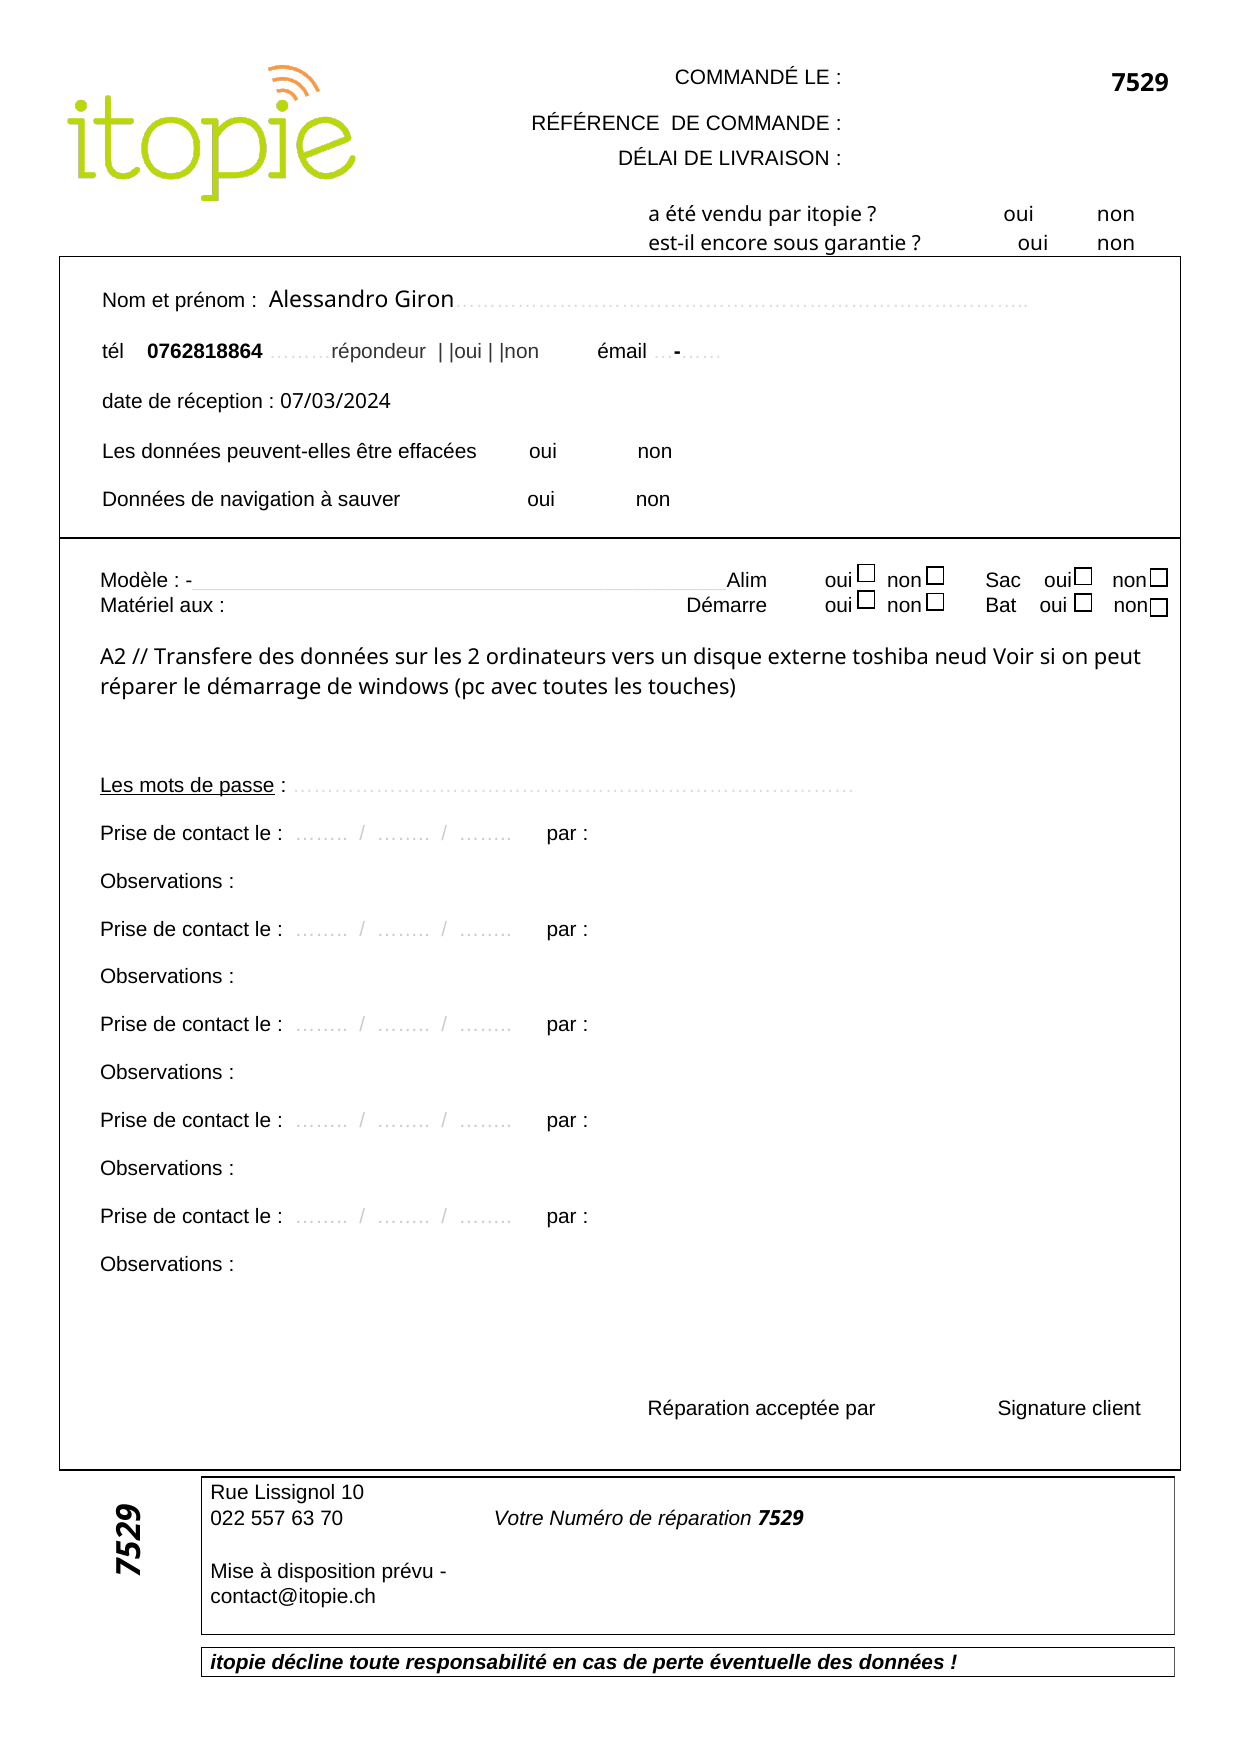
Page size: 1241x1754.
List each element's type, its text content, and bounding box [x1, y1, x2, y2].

text Les données peuvent-elles être effacées oui non [60, 436, 1180, 463]
text Observations : [60, 865, 1180, 892]
table_cell itopie décline toute responsabilité en cas de perte éventuelle des données ! [195, 1641, 1180, 1683]
text Modèle : - Alim oui non Sac oui non [879, 562, 925, 590]
text Prise de contact le : …….. / …….. / …….. par : [60, 1201, 1180, 1228]
text est-il encore sous garantie ? oui non [59, 228, 1181, 256]
text Les mots de passe : ……………………………………………………………………… [60, 769, 1180, 797]
text Prise de contact le : …….. / …….. / …….. par : [60, 913, 1180, 940]
table_cell [847, 140, 1180, 175]
table_header Rue Lissignol 10 022 557 63 70 Votre Numéro de réparation 7529 Mise à disposition prévu - contact@itopie.ch [195, 1471, 1180, 1641]
table_cell DÉLAI DE LIVRAISON : [490, 140, 847, 175]
text Prise de contact le : …….. / …….. / …….. par : [60, 1009, 1180, 1036]
picture [67, 65, 356, 201]
text Matériel aux : Démarre oui non Bat oui non [60, 590, 1180, 617]
table_cell [847, 105, 1180, 140]
text Données de navigation à sauver oui non [60, 484, 1180, 511]
text Modèle : - Alim oui non Sac oui non [60, 562, 856, 590]
table_header COMMANDÉ LE : [490, 59, 847, 104]
text Modèle : - Alim oui non Sac oui non [948, 562, 1180, 590]
text date de réception : 07/03/2024 [60, 383, 1180, 415]
table_header 7529 [59, 1471, 195, 1683]
table_cell RÉFÉRENCE DE COMMANDE : [490, 105, 847, 140]
text Nom et prénom : Alessandro Giron……………………………………………………………………….. [60, 280, 1180, 314]
text Observations : [60, 1153, 1180, 1180]
text Observations : [60, 961, 1180, 988]
table_header 7529 [847, 59, 1180, 104]
text A2 // Transfere des données sur les 2 ordinateurs vers un disque externe toshiba neud Voir si on peut réparer le démarrage de windows (pc avec toutes les touches) [60, 638, 1180, 701]
text Réparation acceptée par Signature client [60, 1392, 1180, 1419]
text a été vendu par itopie ? oui non [59, 199, 1181, 228]
text Prise de contact le : …….. / …….. / …….. par : [60, 817, 1180, 844]
text Observations : [60, 1057, 1180, 1084]
text Observations : [60, 1249, 1180, 1276]
text tél 0762818864 ………répondeur | |oui | |non émail …-…… [60, 335, 1180, 362]
text Prise de contact le : …….. / …….. / …….. par : [60, 1105, 1180, 1132]
